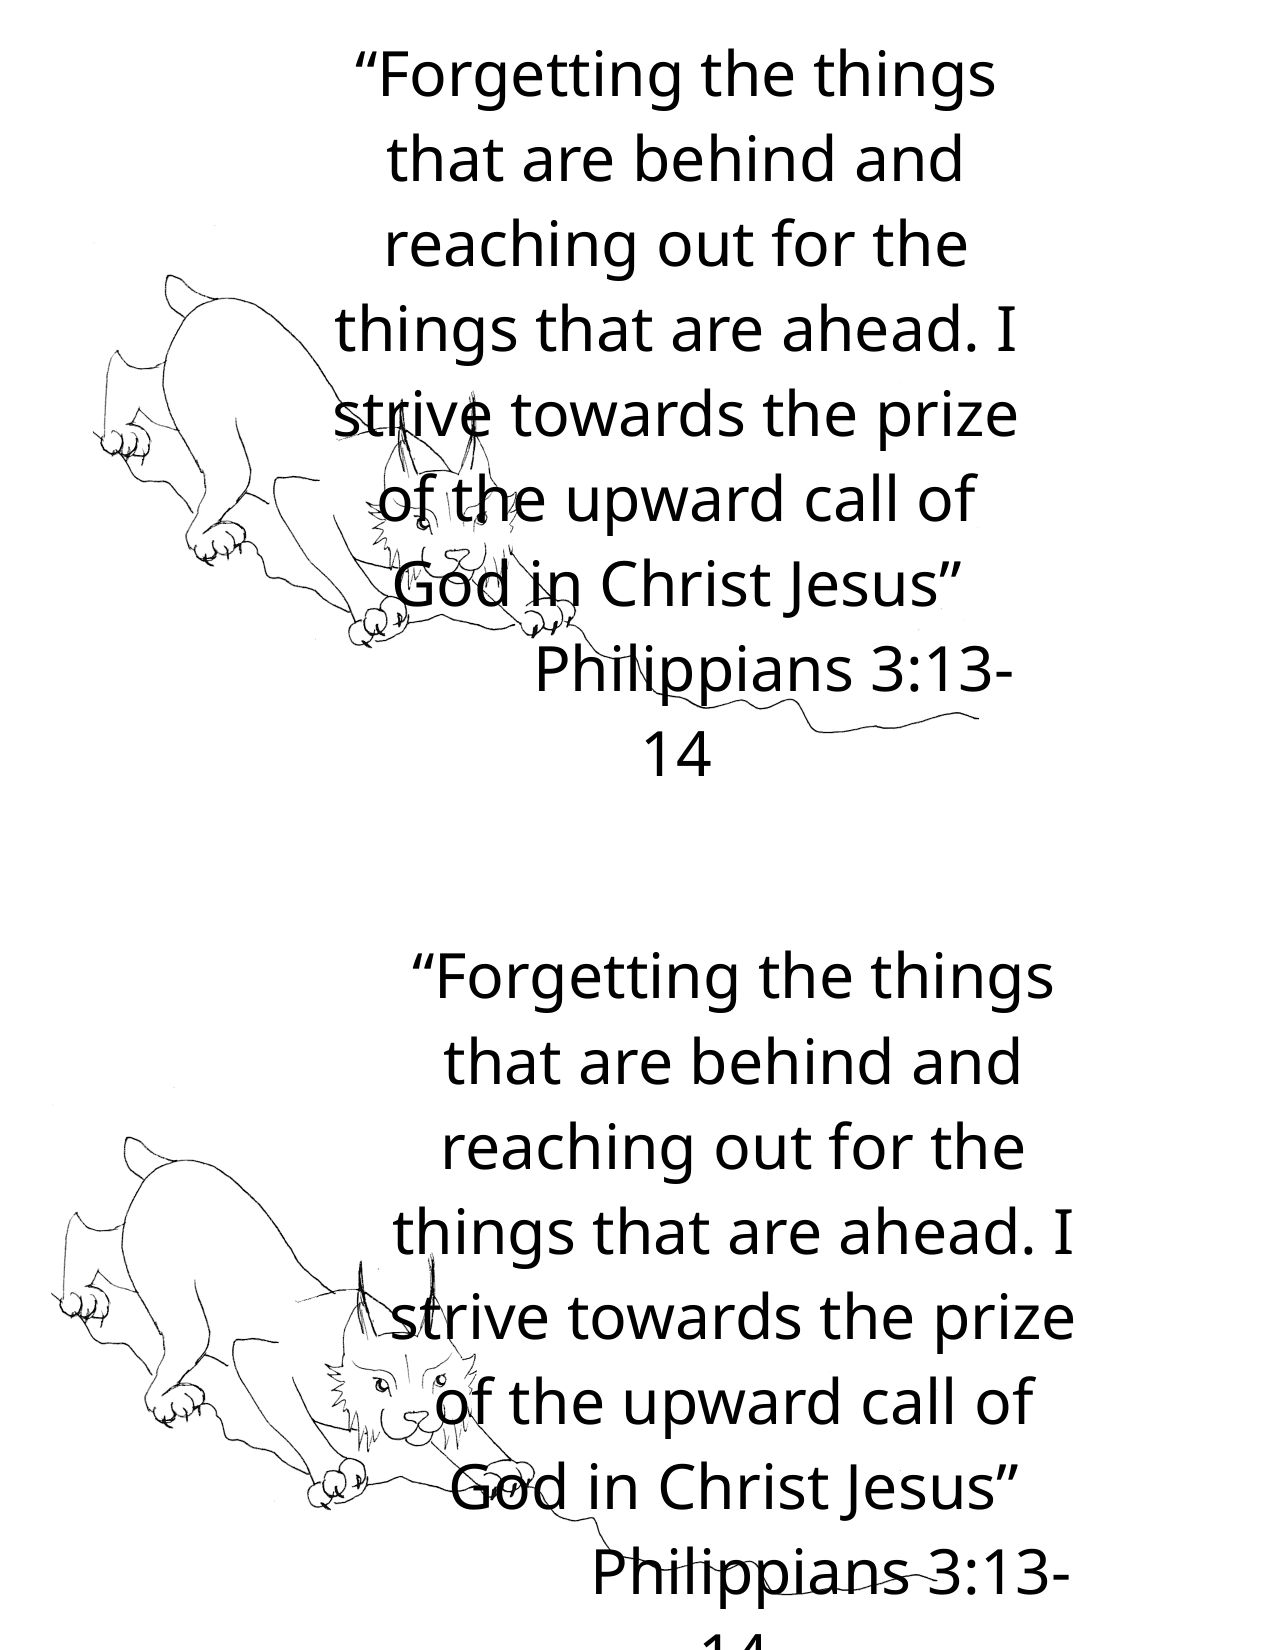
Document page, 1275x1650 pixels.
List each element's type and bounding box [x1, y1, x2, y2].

picture [456, 165, 472, 177]
picture [51, 1011, 938, 1611]
picture [530, 165, 546, 177]
picture [921, 1224, 938, 1234]
picture [643, 152, 661, 177]
picture [92, 148, 979, 749]
picture [808, 151, 827, 177]
picture [921, 1238, 938, 1250]
picture [936, 151, 955, 177]
picture [920, 1068, 936, 1080]
picture [964, 411, 979, 432]
picture [691, 738, 699, 749]
picture [679, 151, 696, 161]
picture [589, 151, 606, 161]
picture [863, 165, 879, 177]
